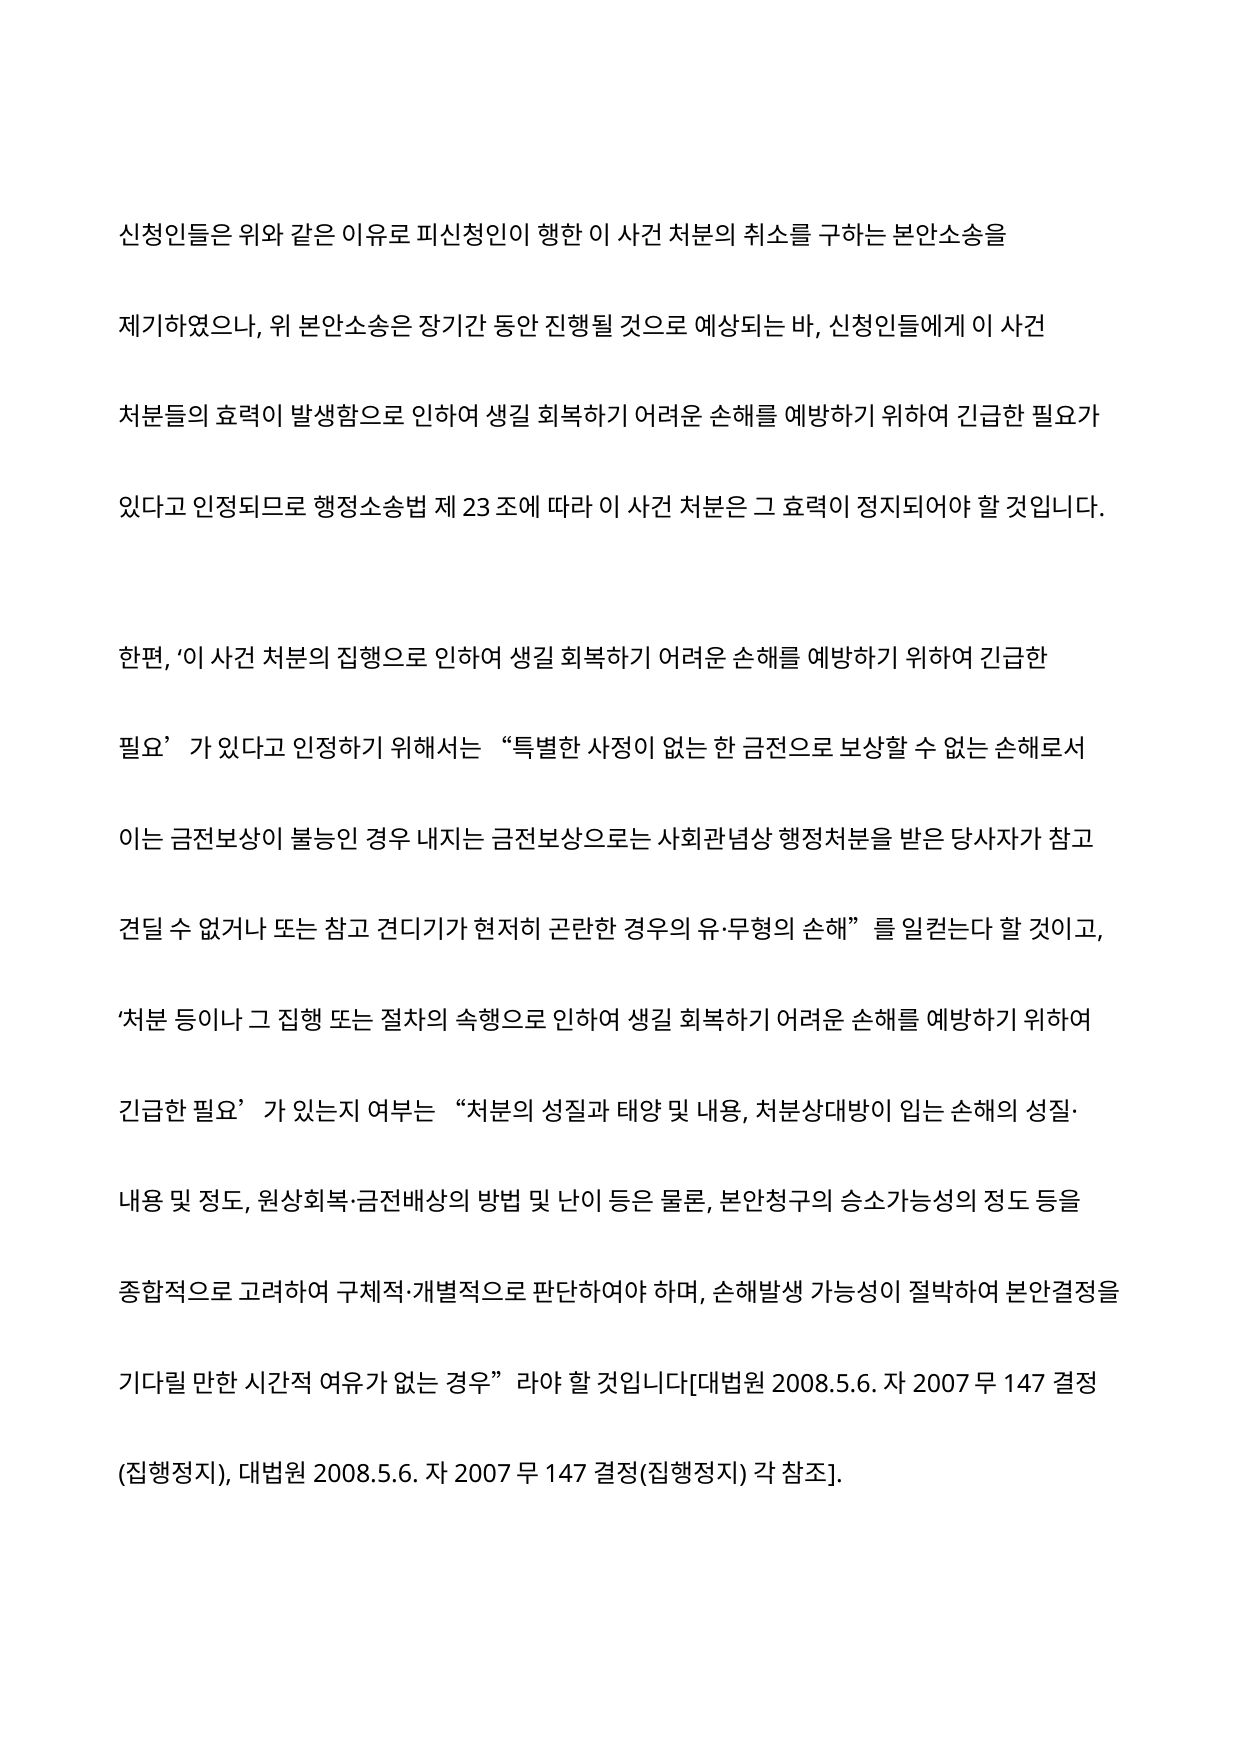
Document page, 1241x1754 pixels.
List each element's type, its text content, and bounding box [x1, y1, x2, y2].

text 신청인들은 위와 같은 이유로 피신청인이 행한 이 사건 처분의 취소를 구하는 본안소송을 제기하였으나, 위 본안소송은 장기간 동안 진행될 것으로 예상되는 바, 신청인들에게 이 사건 처분들의 효력이 발생함으로 인하여 생길 회복하기 어려운 손해를 예방하기 위하여 긴급한 필요가 있다고 인정되므로 행정소송법 제23조에 따라 이 사건 처분은 그 효력이 정지되어야 할 것입니다. [118, 216, 1122, 524]
text 한편, ‘이 사건 처분의 집행으로 인하여 생길 회복하기 어려운 손해를 예방하기 위하여 긴급한 필요’가 있다고 인정하기 위해서는 “특별한 사정이 없는 한 금전으로 보상할 수 없는 손해로서 이는 금전보상이 불능인 경우 내지는 금전보상으로는 사회관념상 행정처분을 받은 당사자가 참고 견딜 수 없거나 또는 참고 견디기가 현저히 곤란한 경우의 유·무형의 손해”를 일컫는다 할 것이고, ‘처분 등이나 그 집행 또는 절차의 속행으로 인하여 생길 회복하기 어려운 손해를 예방하기 위하여 긴급한 필요’가 있는지 여부는 “처분의 성질과 태양 및 내용, 처분상대방이 입는 손해의 성질·내용 및 정도, 원상회복·금전배상의 방법 및 난이 등은 물론, 본안청구의 승소가능성의 정도 등을 종합적으로 고려하여 구체적·개별적으로 판단하여야 하며, 손해발생 가능성이 절박하여 본안결정을 기다릴 만한 시간적 여유가 없는 경우”라야 할 것입니다[대법원 2008.5.6. 자 2007무147 결정(집행정지), 대법원 2008.5.6. 자 2007무147 결정(집행정지) 각 참조]. [118, 638, 1122, 1490]
